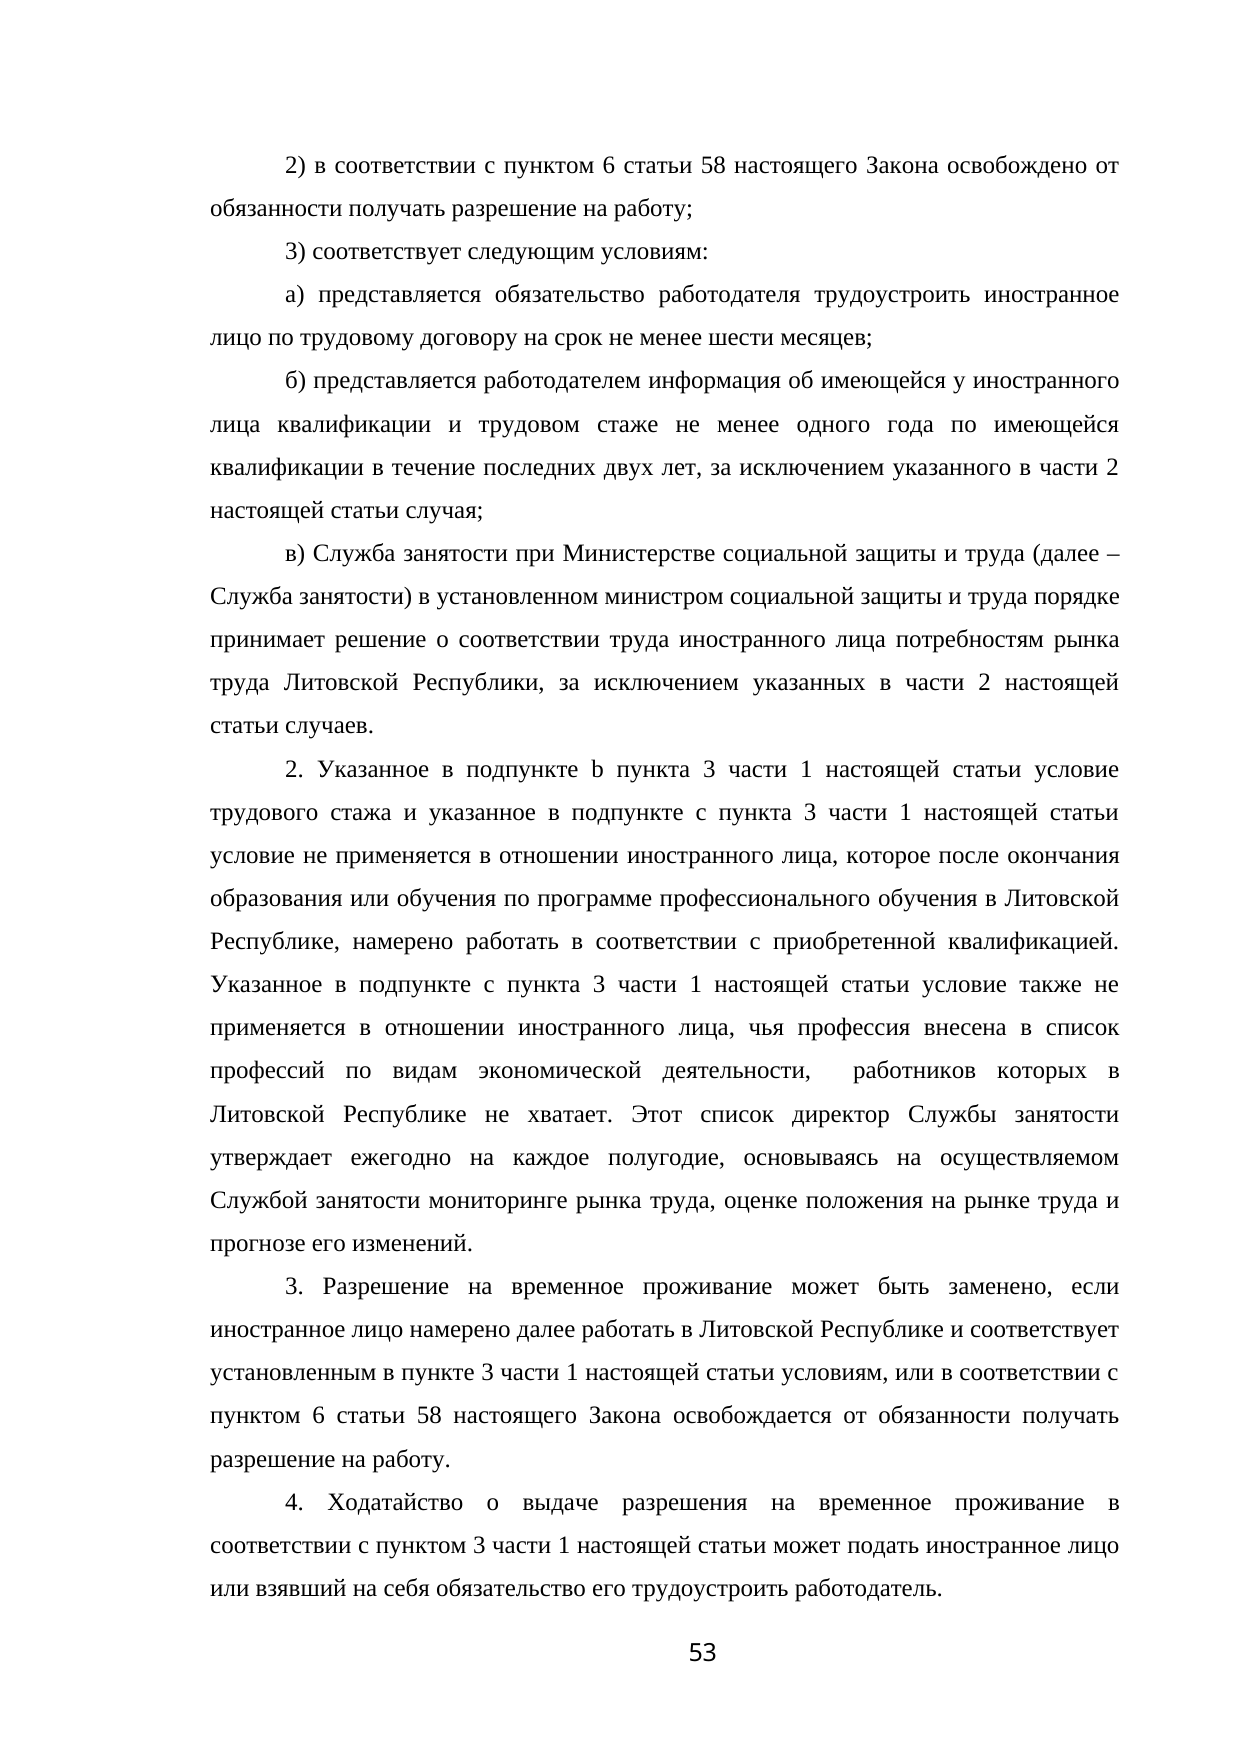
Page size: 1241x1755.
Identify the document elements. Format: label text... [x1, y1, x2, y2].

text 4. Ходатайство о выдаче разрешения на временное проживание в соответствии с пунктом 3 части 1 настоящей статьи может подать иностранное лицо или взявший на себя обязательство его трудоустроить работодатель. [210, 1487, 1120, 1602]
text 2) в соответствии с пунктом 6 статьи 58 настоящего Закона освобождено от обязанности получать разрешение на работу; [210, 150, 1120, 222]
text 2. Указанное в подпункте b пункта 3 части 1 настоящей статьи условие трудового стажа и указанное в подпункте с пункта 3 части 1 настоящей статьи условие не применяется в отношении иностранного лица, которое после окончания образования или обучения по программе профессионального обучения в Литовской Республике, намерено работать в соответствии с приобретенной квалификацией. Указанное в подпункте c пункта 3 части 1 настоящей статьи условие также не применяется в отношении иностранного лица, чья профессия внесена в список профессий по видам экономической деятельности, работников которых в Литовской Республике не хватает. Этот список директор Службы занятости утверждает ежегодно на каждое полугодие, основываясь на осуществляемом Службой занятости мониторинге рынка труда, оценке положения на рынке труда и прогнозе его изменений. [210, 754, 1120, 1257]
text 3. Разрешение на временное проживание может быть заменено, если иностранное лицо намерено далее работать в Литовской Республике и соответствует установленным в пункте 3 части 1 настоящей статьи условиям, или в соответствии с пунктом 6 статьи 58 настоящего Закона освобождается от обязанности получать разрешение на работу. [210, 1271, 1120, 1472]
text а) представляется обязательство работодателя трудоустроить иностранное лицо по трудовому договору на срок не менее шести месяцев; [210, 279, 1120, 351]
text в) Служба занятости при Министерстве социальной защиты и труда (далее – Служба занятости) в установленном министром социальной защиты и труда порядке принимает решение о соответствии труда иностранного лица потребностям рынка труда Литовской Республики, за исключением указанных в части 2 настоящей статьи случаев. [210, 538, 1120, 739]
text б) представляется работодателем информация об имеющейся у иностранного лица квалификации и трудовом стаже не менее одного года по имеющейся квалификации в течение последних двух лет, за исключением указанного в части 2 настоящей статьи случая; [210, 366, 1120, 524]
text 3) соответствует следующим условиям: [210, 236, 1120, 265]
